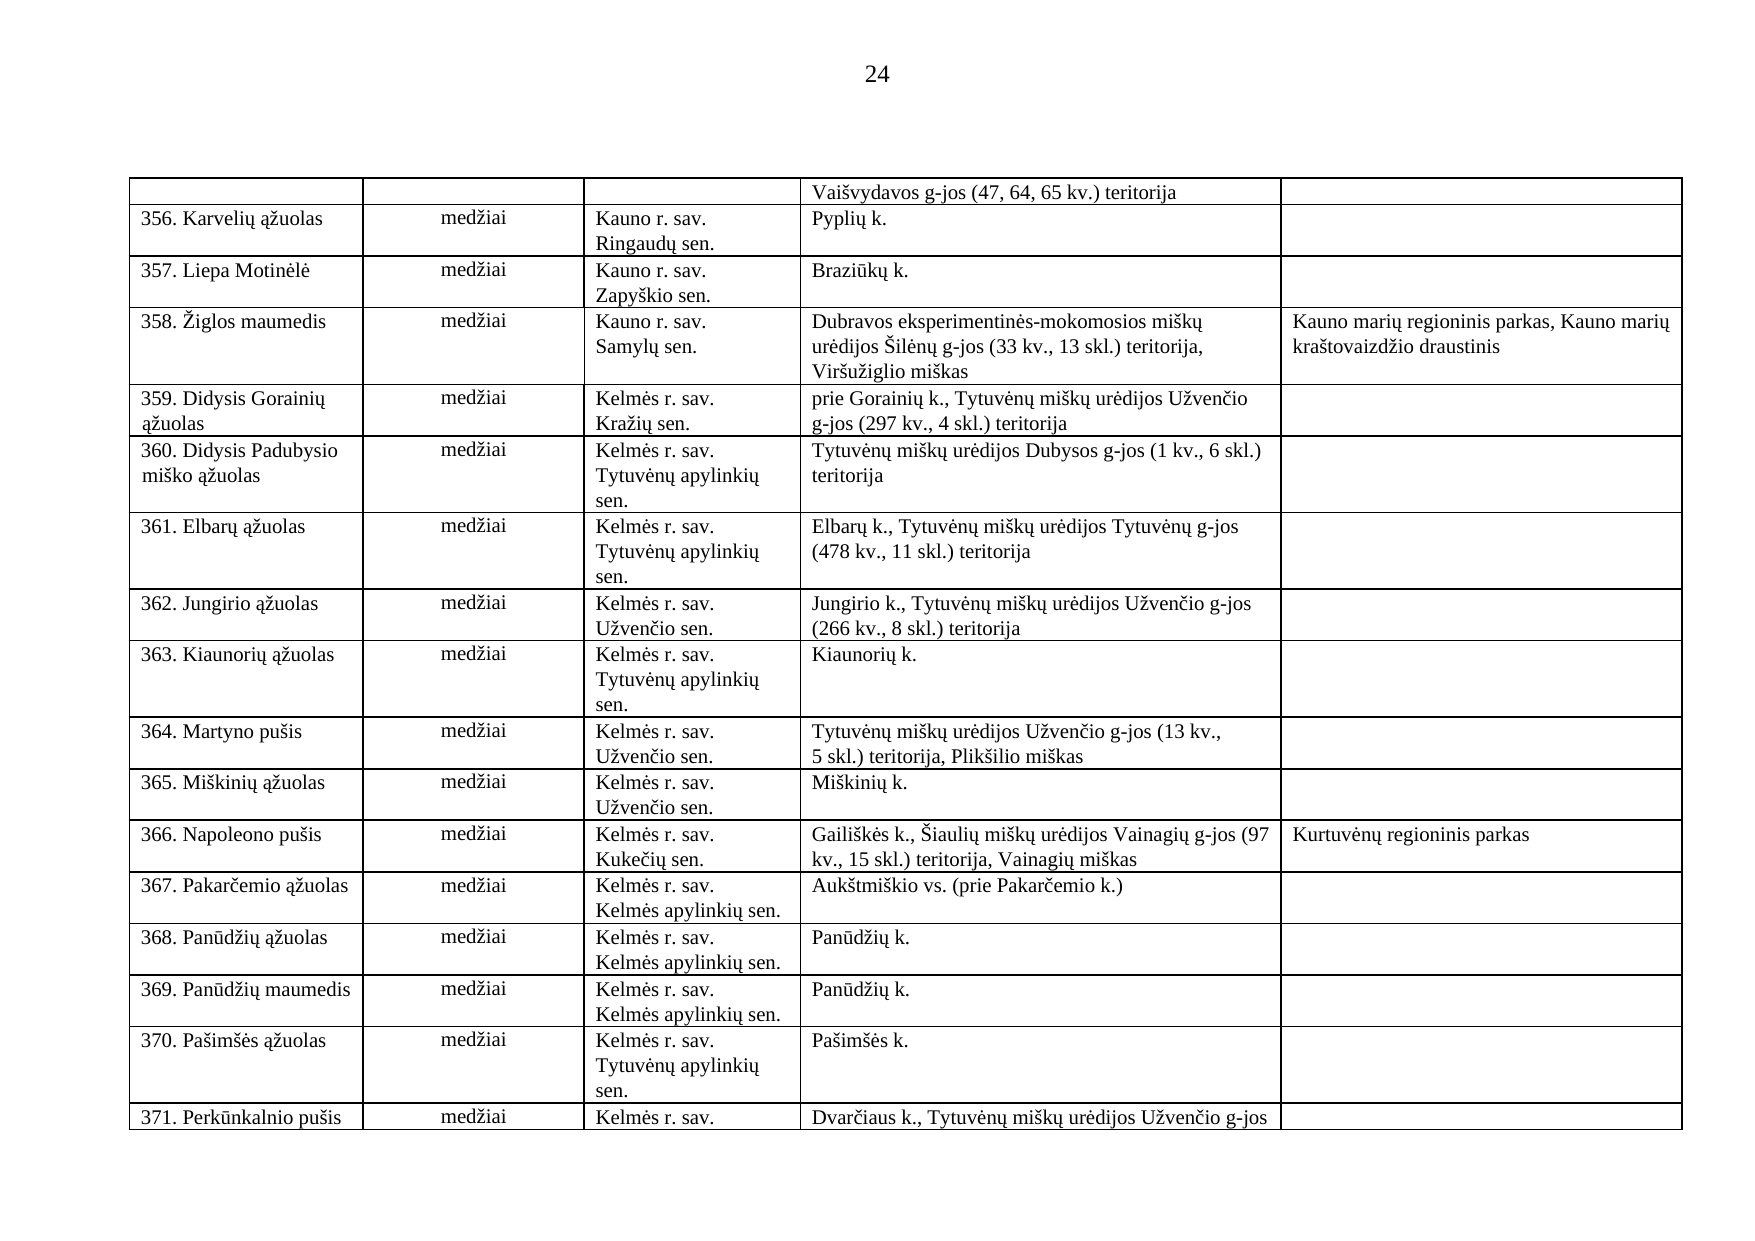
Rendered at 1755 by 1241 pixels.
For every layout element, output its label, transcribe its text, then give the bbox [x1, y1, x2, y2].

table_cell Kelmės r. sav. Kelmės apylinkių sen. [585, 873, 800, 922]
table_cell Kelmės r. sav. [585, 1104, 800, 1129]
table_cell Kelmės r. sav. Tytuvėnų apylinkių sen. [585, 641, 800, 716]
table_cell [364, 179, 583, 204]
table_cell [1282, 179, 1681, 204]
table_cell medžiai [364, 437, 583, 512]
table_cell medžiai [364, 205, 583, 255]
table_cell Kelmės r. sav. Tytuvėnų apylinkių sen. [585, 513, 800, 588]
table_cell medžiai [364, 641, 583, 716]
table_cell Pašimšės k. [801, 1027, 1280, 1102]
table_cell [1282, 718, 1681, 768]
table_cell [1282, 257, 1681, 307]
table_cell prie Gorainių k., Tytuvėnų miškų urėdijos Užvenčio g-jos (297 kv., 4 skl.) teritorija [801, 385, 1280, 435]
table_cell medžiai [364, 718, 583, 768]
table_cell medžiai [364, 821, 583, 871]
table_cell medžiai [364, 590, 583, 640]
table_cell Tytuvėnų miškų urėdijos Užvenčio g-jos (13 kv., 5 skl.) teritorija, Plikšilio miškas [801, 718, 1280, 768]
table_cell 360. Didysis Padubysio miško ąžuolas [130, 437, 362, 512]
table_cell medžiai [364, 513, 583, 588]
table_cell [130, 179, 362, 204]
table_cell 361. Elbarų ąžuolas [130, 513, 362, 588]
table_cell [1282, 385, 1681, 435]
table_cell [1282, 924, 1681, 974]
table_cell [1282, 205, 1681, 255]
table_cell [1282, 976, 1681, 1026]
table_cell Kelmės r. sav. Užvenčio sen. [585, 590, 800, 640]
table_cell medžiai [364, 1104, 583, 1129]
table_cell 370. Pašimšės ąžuolas [130, 1027, 362, 1102]
table_cell [1282, 770, 1681, 819]
table_cell 362. Jungirio ąžuolas [130, 590, 362, 640]
table_cell Pyplių k. [801, 205, 1280, 255]
table_cell Braziūkų k. [801, 257, 1280, 307]
table_cell [1282, 437, 1681, 512]
table_cell Kiaunorių k. [801, 641, 1280, 716]
table_cell Kelmės r. sav. Kelmės apylinkių sen. [585, 924, 800, 974]
table_cell 369. Panūdžių maumedis [130, 976, 362, 1026]
table_cell 356. Karvelių ąžuolas [130, 205, 362, 255]
table_cell Kelmės r. sav. Tytuvėnų apylinkių sen. [585, 1027, 800, 1102]
table_cell [1282, 1027, 1681, 1102]
table_cell Kauno r. sav. Ringaudų sen. [585, 205, 800, 255]
table_cell 357. Liepa Motinėlė [130, 257, 362, 307]
table_cell 363. Kiaunorių ąžuolas [130, 641, 362, 716]
table_cell 367. Pakarčemio ąžuolas [130, 873, 362, 922]
table_cell medžiai [364, 770, 583, 819]
table_cell Elbarų k., Tytuvėnų miškų urėdijos Tytuvėnų g-jos (478 kv., 11 skl.) teritorija [801, 513, 1280, 588]
table_cell Kelmės r. sav. Užvenčio sen. [585, 718, 800, 768]
table_cell Kelmės r. sav. Kukečių sen. [585, 821, 800, 871]
table_cell [585, 179, 800, 204]
table_cell Jungirio k., Tytuvėnų miškų urėdijos Užvenčio g-jos (266 kv., 8 skl.) teritorija [801, 590, 1280, 640]
table_cell Kelmės r. sav. Kražių sen. [585, 385, 800, 435]
table_cell [1282, 641, 1681, 716]
table_cell Kurtuvėnų regioninis parkas [1282, 821, 1681, 871]
table_cell Gailiškės k., Šiaulių miškų urėdijos Vainagių g-jos (97 kv., 15 skl.) teritorija, Vainagių miškas [801, 821, 1280, 871]
table_cell 358. Žiglos maumedis [130, 308, 362, 383]
table_cell Panūdžių k. [801, 924, 1280, 974]
table_cell [1282, 873, 1681, 922]
table_cell Panūdžių k. [801, 976, 1280, 1026]
table_cell Kauno r. sav. Samylų sen. [585, 308, 800, 383]
table_cell Miškinių k. [801, 770, 1280, 819]
table_cell 365. Miškinių ąžuolas [130, 770, 362, 819]
table_cell Kelmės r. sav. Kelmės apylinkių sen. [585, 976, 800, 1026]
table_cell 371. Perkūnkalnio pušis [130, 1104, 362, 1129]
table_cell medžiai [364, 924, 583, 974]
table_cell 359. Didysis Gorainių ąžuolas [130, 385, 362, 435]
table_cell [1282, 513, 1681, 588]
table_cell Vaišvydavos g-jos (47, 64, 65 kv.) teritorija [801, 179, 1280, 204]
table_cell medžiai [364, 308, 584, 383]
table_cell 368. Panūdžių ąžuolas [130, 924, 362, 974]
table_cell medžiai [364, 257, 583, 307]
table_cell medžiai [364, 1027, 583, 1102]
table_cell Kauno marių regioninis parkas, Kauno marių kraštovaizdžio draustinis [1282, 308, 1681, 383]
table_cell 366. Napoleono pušis [130, 821, 362, 871]
table_cell medžiai [364, 385, 583, 435]
table_cell medžiai [364, 873, 583, 922]
table_cell Dubravos eksperimentinės-mokomosios miškų urėdijos Šilėnų g-jos (33 kv., 13 skl.) teritorija, Viršužiglio miškas [801, 308, 1280, 383]
table_cell Kelmės r. sav. Užvenčio sen. [585, 770, 800, 819]
table_cell Kauno r. sav. Zapyškio sen. [585, 257, 800, 307]
table_cell Kelmės r. sav. Tytuvėnų apylinkių sen. [585, 437, 800, 512]
table_cell medžiai [364, 976, 583, 1026]
table_cell [1282, 590, 1681, 640]
table_cell Dvarčiaus k., Tytuvėnų miškų urėdijos Užvenčio g-jos [801, 1104, 1280, 1129]
table_cell [1282, 1104, 1681, 1129]
table_cell Aukštmiškio vs. (prie Pakarčemio k.) [801, 873, 1280, 922]
table_cell 364. Martyno pušis [130, 718, 362, 768]
table_cell Tytuvėnų miškų urėdijos Dubysos g-jos (1 kv., 6 skl.) teritorija [801, 437, 1280, 512]
